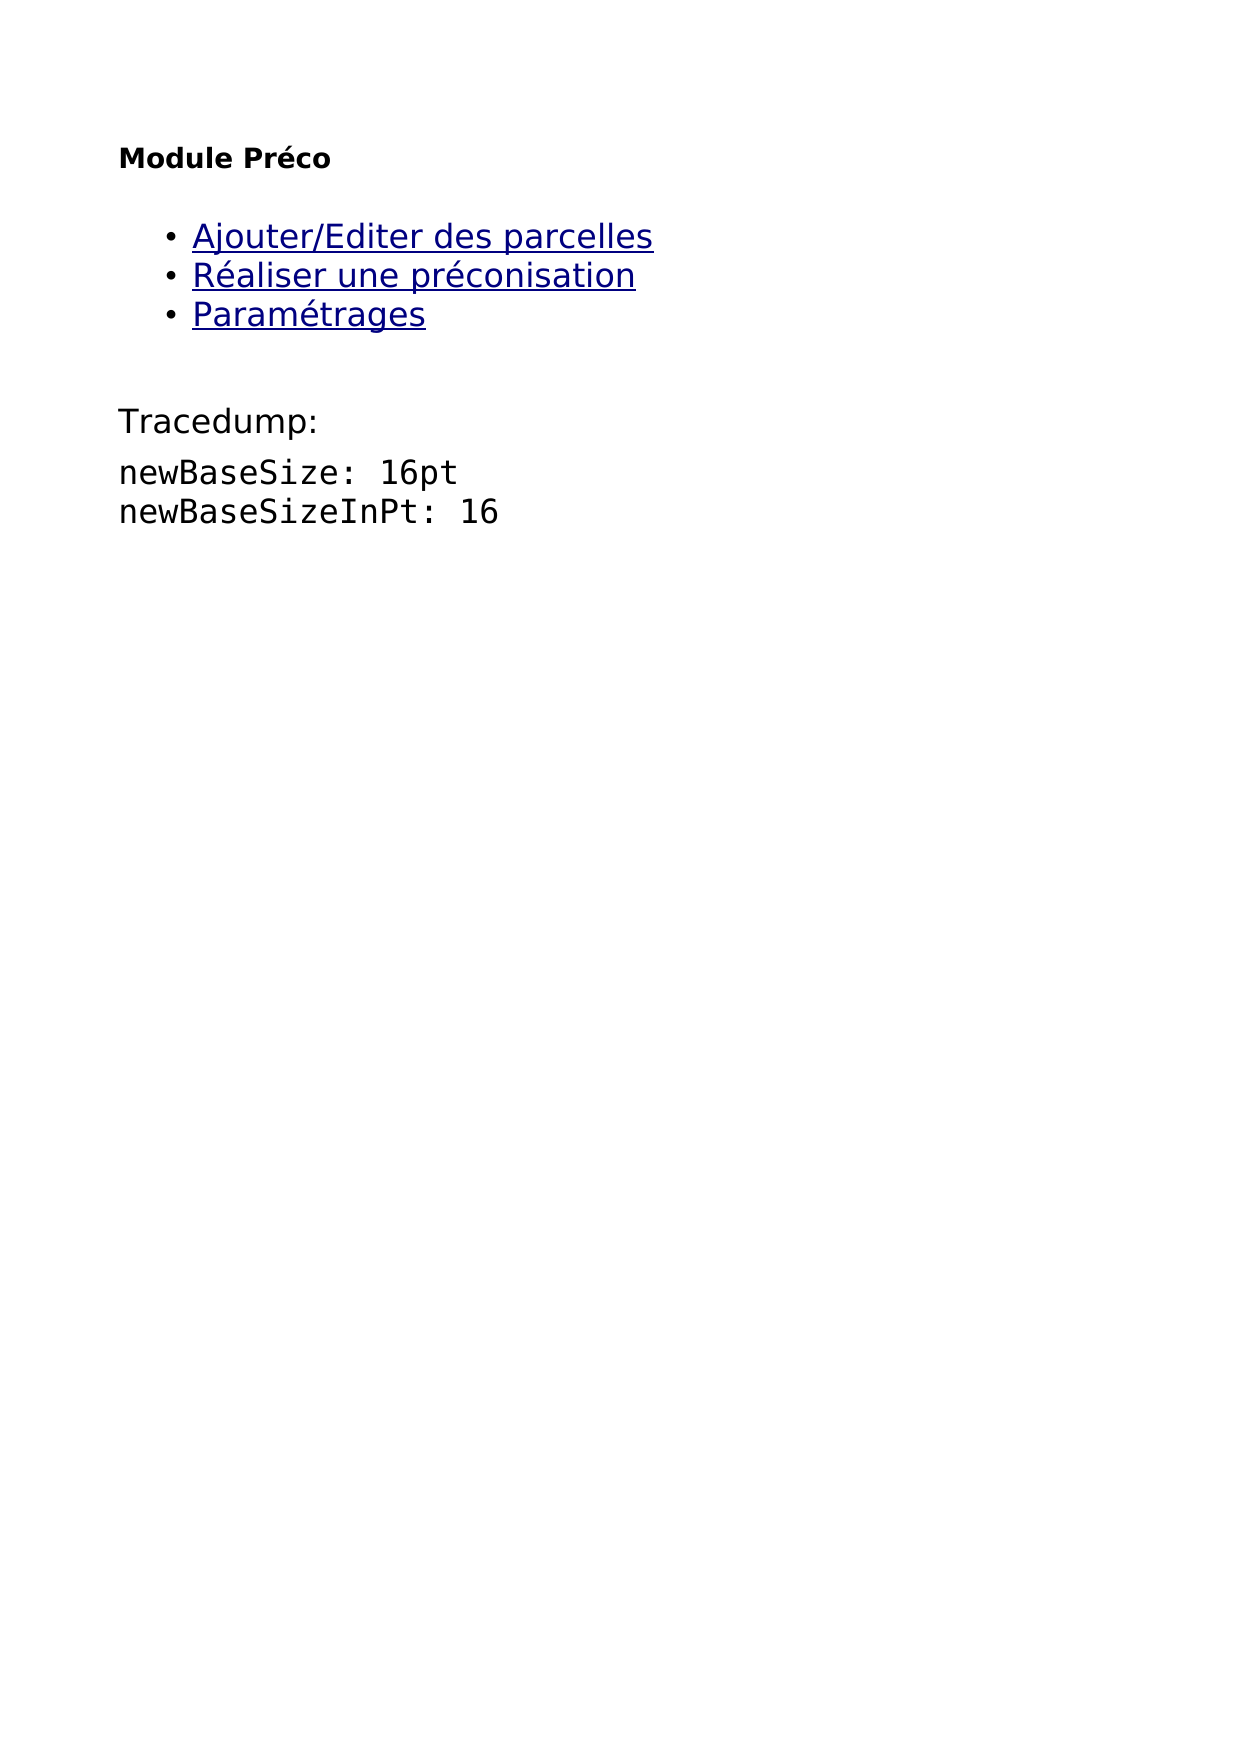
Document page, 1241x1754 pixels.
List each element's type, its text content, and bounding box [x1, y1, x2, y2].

text newBaseSize: 16pt newBaseSizeInPt: 16 [118, 454, 1122, 531]
list Ajouter/Editer des parcelles [177, 217, 1122, 256]
list Paramétrages [177, 295, 1122, 334]
list Réaliser une préconisation [177, 256, 1122, 295]
subtitle Module Préco [118, 143, 1122, 176]
text Tracedump: [118, 363, 1122, 441]
